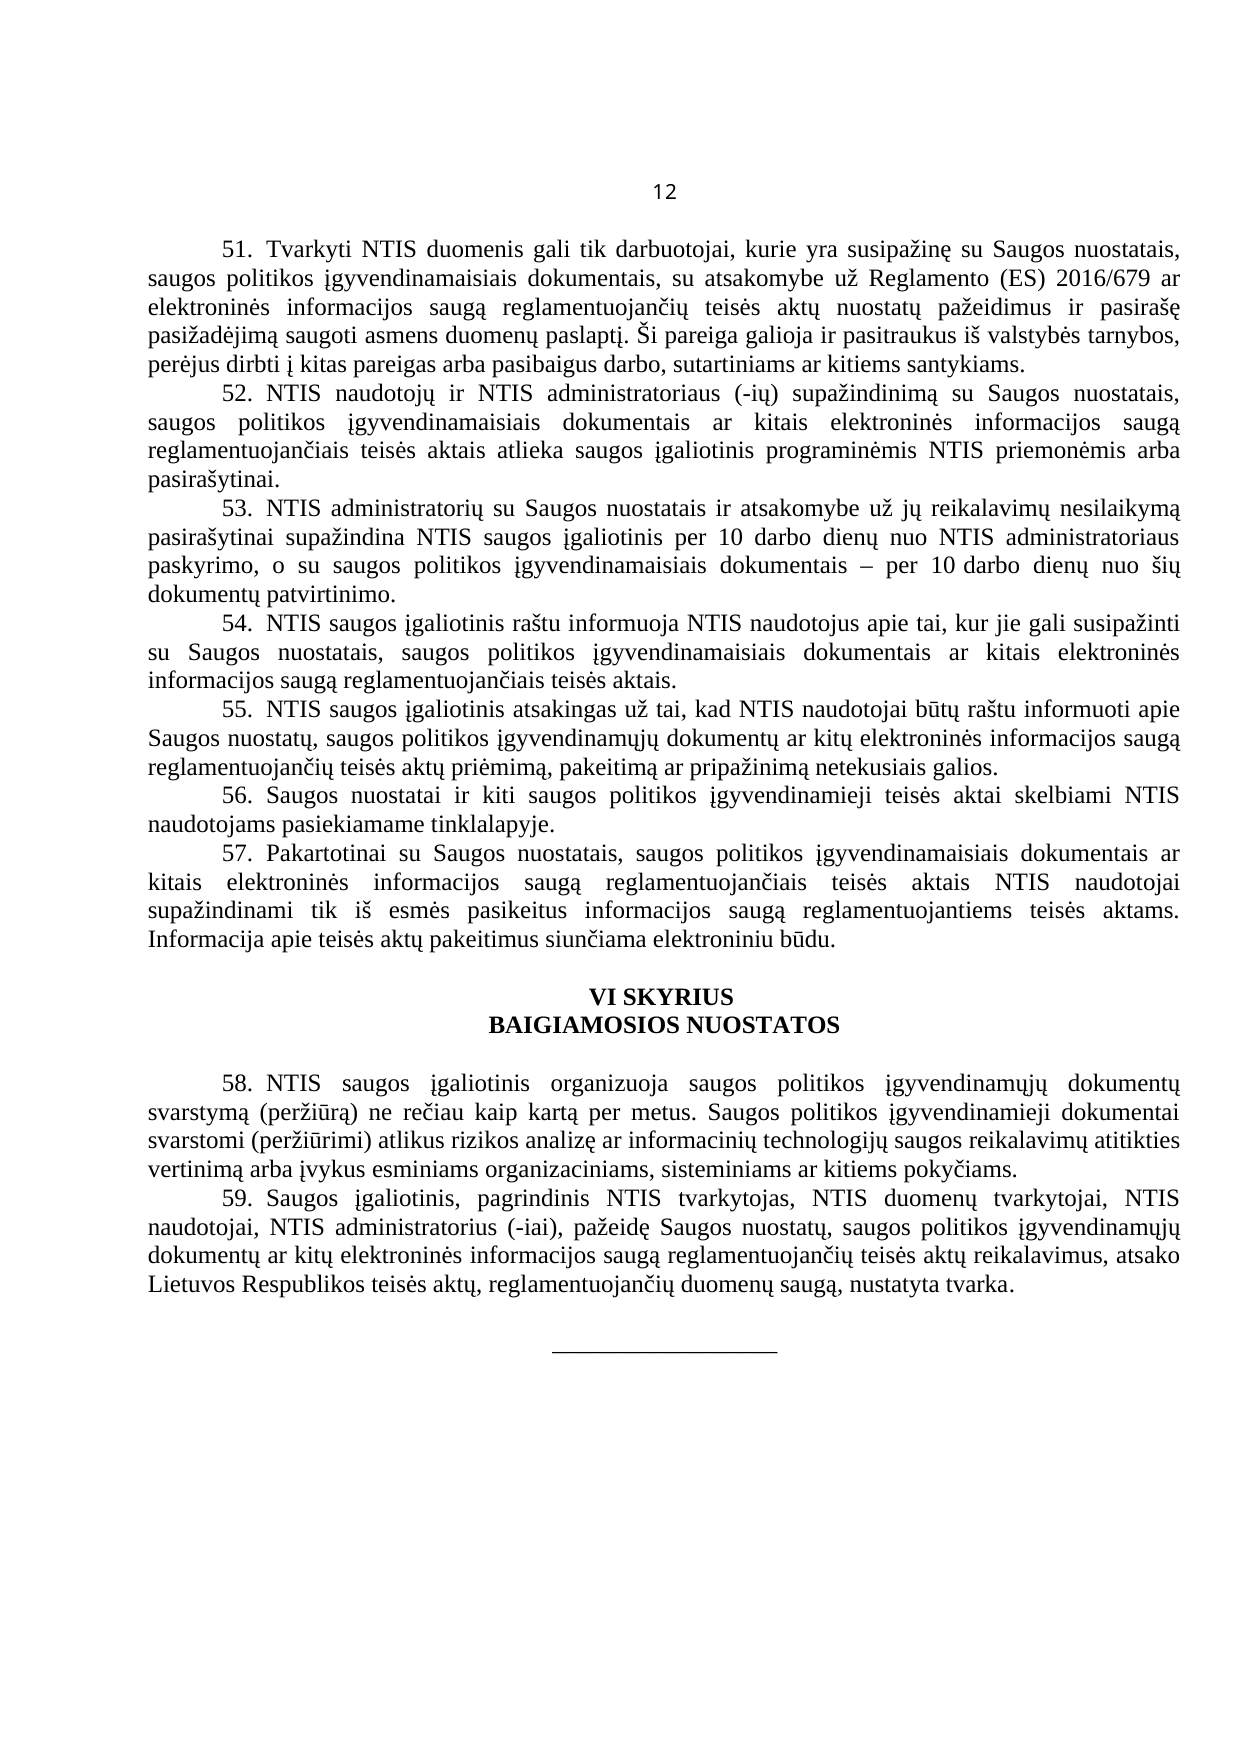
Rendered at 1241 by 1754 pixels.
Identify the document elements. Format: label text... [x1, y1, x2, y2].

text BAIGIAMOSIOS NUOSTATOS [148, 1010, 1181, 1039]
text 51. Tvarkyti NTIS duomenis gali tik darbuotojai, kurie yra susipažinę su Saugos nuostatais, saugos politikos įgyvendinamaisiais dokumentais, su atsakomybe už Reglamento (ES) 2016/679 ar elektroninės informacijos saugą reglamentuojančių teisės aktų nuostatų pažeidimus ir pasirašę pasižadėjimą saugoti asmens duomenų paslaptį. Ši pareiga galioja ir pasitraukus iš valstybės tarnybos, perėjus dirbti į kitas pareigas arba pasibaigus darbo, sutartiniams ar kitiems santykiams. [148, 234, 1181, 378]
text 59. Saugos įgaliotinis, pagrindinis NTIS tvarkytojas, NTIS duomenų tvarkytojai, NTIS naudotojai, NTIS administratorius (-iai), pažeidę Saugos nuostatų, saugos politikos įgyvendinamųjų dokumentų ar kitų elektroninės informacijos saugą reglamentuojančių teisės aktų reikalavimus, atsako Lietuvos Respublikos teisės aktų, reglamentuojančių duomenų saugą, nustatyta tvarka. [148, 1183, 1181, 1298]
text 56. Saugos nuostatai ir kiti saugos politikos įgyvendinamieji teisės aktai skelbiami NTIS naudotojams pasiekiamame tinklalapyje. [148, 780, 1181, 838]
text 57. Pakartotinai su Saugos nuostatais, saugos politikos įgyvendinamaisiais dokumentais ar kitais elektroninės informacijos saugą reglamentuojančiais teisės aktais NTIS naudotojai supažindinami tik iš esmės pasikeitus informacijos saugą reglamentuojantiems teisės aktams. Informacija apie teisės aktų pakeitimus siunčiama elektroniniu būdu. [148, 838, 1181, 953]
text VI SKYRIUS [148, 982, 1181, 1010]
text 52. NTIS naudotojų ir NTIS administratoriaus (-ių) supažindinimą su Saugos nuostatais, saugos politikos įgyvendinamaisiais dokumentais ar kitais elektroninės informacijos saugą reglamentuojančiais teisės aktais atlieka saugos įgaliotinis programinėmis NTIS priemonėmis arba pasirašytinai. [148, 378, 1181, 493]
text 54. NTIS saugos įgaliotinis raštu informuoja NTIS naudotojus apie tai, kur jie gali susipažinti su Saugos nuostatais, saugos politikos įgyvendinamaisiais dokumentais ar kitais elektroninės informacijos saugą reglamentuojančiais teisės aktais. [148, 608, 1181, 694]
text 58. NTIS saugos įgaliotinis organizuoja saugos politikos įgyvendinamųjų dokumentų svarstymą (peržiūrą) ne rečiau kaip kartą per metus. Saugos politikos įgyvendinamieji dokumentai svarstomi (peržiūrimi) atlikus rizikos analizę ar informacinių technologijų saugos reikalavimų atitikties vertinimą arba įvykus esminiams organizaciniams, sisteminiams ar kitiems pokyčiams. [148, 1068, 1181, 1183]
text 53. NTIS administratorių su Saugos nuostatais ir atsakomybe už jų reikalavimų nesilaikymą pasirašytinai supažindina NTIS saugos įgaliotinis per 10 darbo dienų nuo NTIS administratoriaus paskyrimo, o su saugos politikos įgyvendinamaisiais dokumentais – per 10 darbo dienų nuo šių dokumentų patvirtinimo. [148, 493, 1181, 608]
text 55. NTIS saugos įgaliotinis atsakingas už tai, kad NTIS naudotojai būtų raštu informuoti apie Saugos nuostatų, saugos politikos įgyvendinamųjų dokumentų ar kitų elektroninės informacijos saugą reglamentuojančių teisės aktų priėmimą, pakeitimą ar pripažinimą netekusiais galios. [148, 694, 1181, 780]
text __________________ [148, 1327, 1181, 1355]
